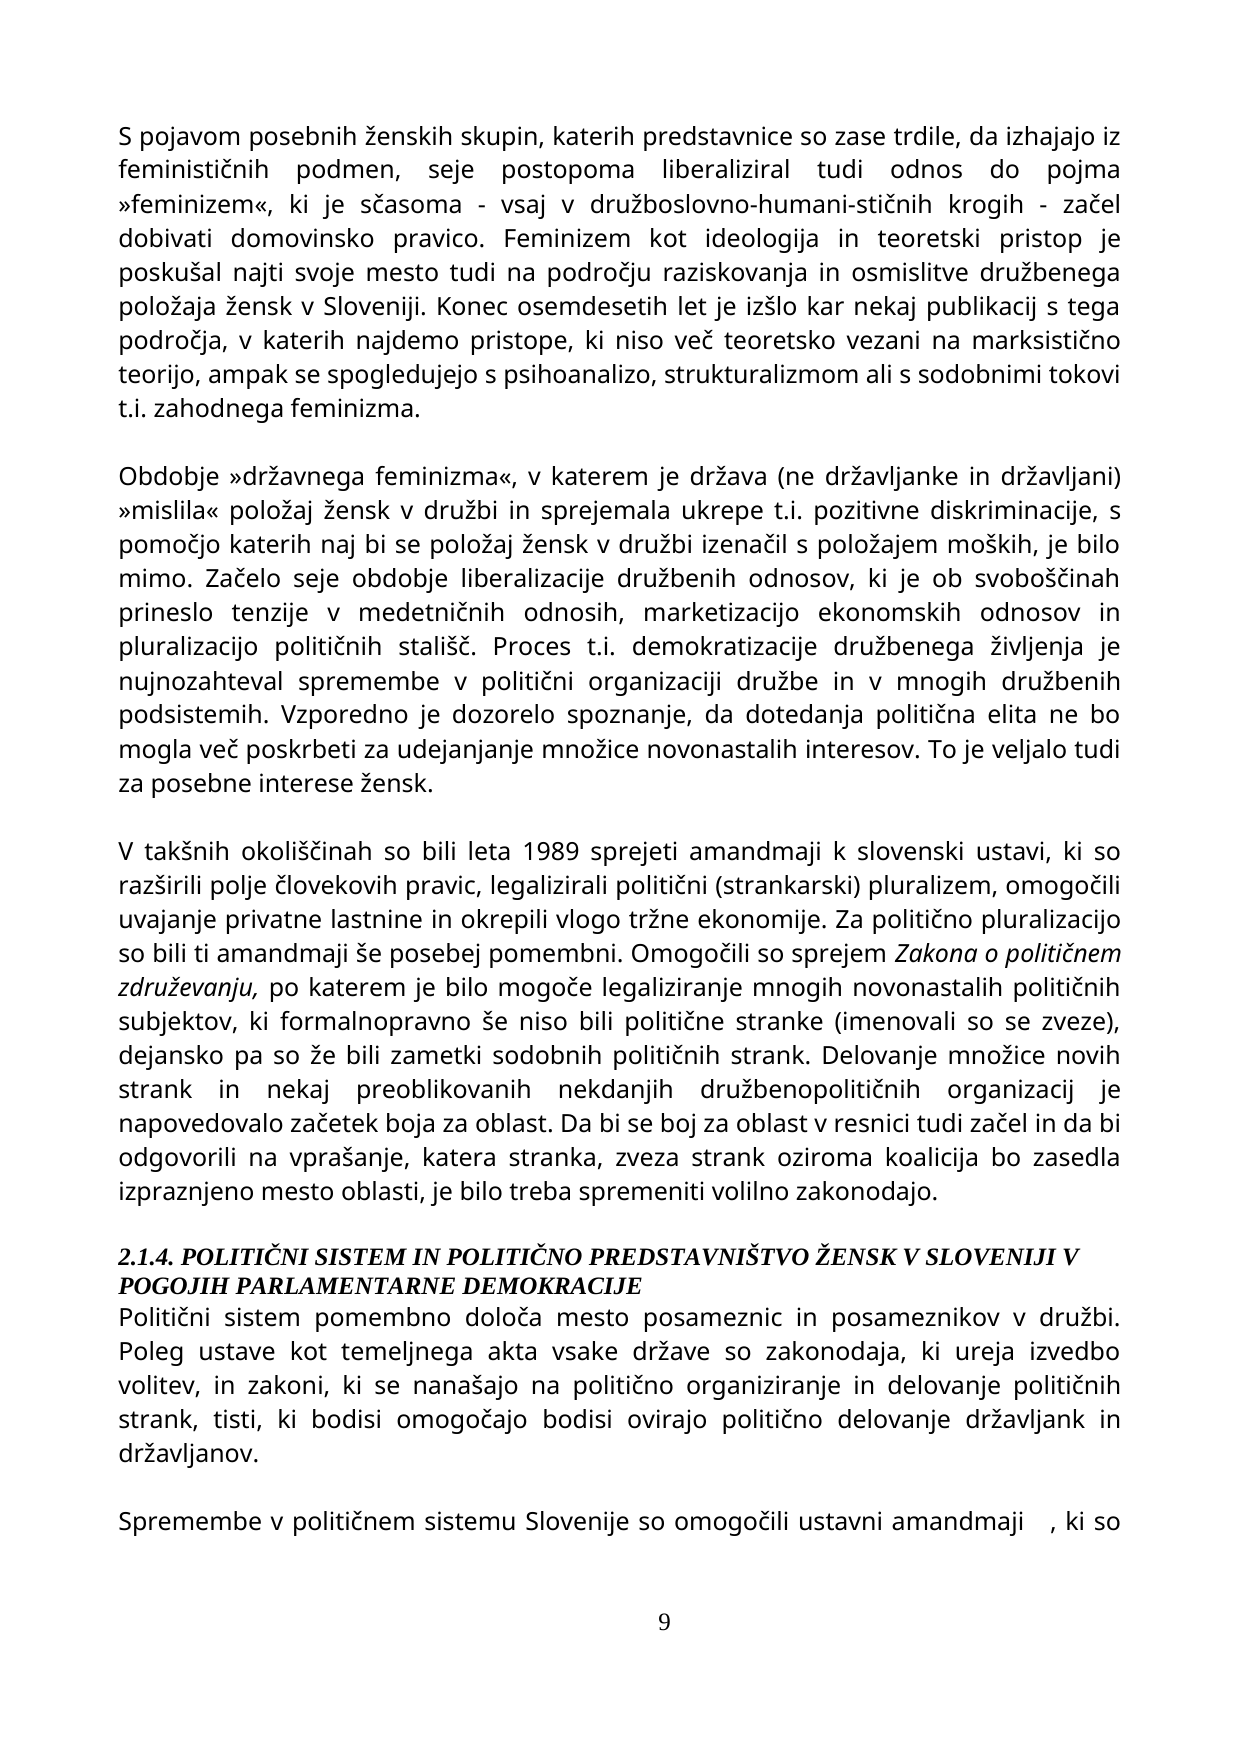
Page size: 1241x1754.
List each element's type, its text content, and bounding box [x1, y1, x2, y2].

text Politični sistem pomembno določa mesto posameznic in posameznikov v družbi. Poleg ustave kot temeljnega akta vsake države so zakonodaja, ki ureja izvedbo volitev, in zakoni, ki se nanašajo na politično organiziranje in delovanje političnih strank, tisti, ki bodisi omogočajo bodisi ovirajo politično delovanje državljank in državljanov. [118, 1300, 1122, 1470]
text Spremembe v političnem sistemu Slovenije so omogočili ustavni amandmaji , ki so [118, 1504, 1122, 1538]
text S pojavom posebnih ženskih skupin, katerih predstavnice so zase trdile, da izhajajo iz feminističnih podmen, seje postopoma liberaliziral tudi odnos do pojma »feminizem«, ki je sčasoma - vsaj v družboslovno-humani-stičnih krogih - začel dobivati domovinsko pravico. Feminizem kot ideologija in teoretski pristop je poskušal najti svoje mesto tudi na področju raziskovanja in osmislitve družbenega položaja žensk v Sloveniji. Konec osemdesetih let je izšlo kar nekaj publikacij s tega področja, v katerih najdemo pristope, ki niso več teoretsko vezani na marksistično teorijo, ampak se spogledujejo s psihoanalizo, strukturalizmom ali s sodobnimi tokovi t.i. zahodnega feminizma. [118, 118, 1122, 425]
text V takšnih okoliščinah so bili leta 1989 sprejeti amandmaji k slovenski ustavi, ki so razširili polje človekovih pravic, legalizirali politični (strankarski) pluralizem, omogočili uvajanje privatne lastnine in okrepili vlogo tržne ekonomije. Za politično pluralizacijo so bili ti amandmaji še posebej pomembni. Omogočili so sprejem Zakona o političnem združevanju, po katerem je bilo mogoče legaliziranje mnogih novonastalih političnih subjektov, ki formalnopravno še niso bili politične stranke (imenovali so se zveze), dejansko pa so že bili zametki sodobnih političnih strank. Delovanje množice novih strank in nekaj preoblikovanih nekdanjih družbenopolitičnih organizacij je napovedovalo začetek boja za oblast. Da bi se boj za oblast v resnici tudi začel in da bi odgovorili na vprašanje, katera stranka, zveza strank oziroma koalicija bo zasedla izpraznjeno mesto oblasti, je bilo treba spremeniti volilno zakonodajo. [118, 833, 1122, 1208]
text Obdobje »državnega feminizma«, v katerem je država (ne državljanke in državljani) »mislila« položaj žensk v družbi in sprejemala ukrepe t.i. pozitivne diskriminacije, s pomočjo katerih naj bi se položaj žensk v družbi izenačil s položajem moških, je bilo mimo. Začelo seje obdobje liberalizacije družbenih odnosov, ki je ob svoboščinah prineslo tenzije v medetničnih odnosih, marketizacijo ekonomskih odnosov in pluralizacijo političnih stališč. Proces t.i. demokratizacije družbenega življenja je nujnozahteval spremembe v politični organizaciji družbe in v mnogih družbenih podsistemih. Vzporedno je dozorelo spoznanje, da dotedanja politična elita ne bo mogla več poskrbeti za udejanjanje množice novonastalih interesov. To je veljalo tudi za posebne interese žensk. [118, 459, 1122, 799]
subtitle 2.1.4. POLITIČNI SISTEM IN POLITIČNO PREDSTAVNIŠTVO ŽENSK V SLOVENIJI V POGOJIH PARLAMENTARNE DEMOKRACIJE [118, 1242, 1122, 1300]
